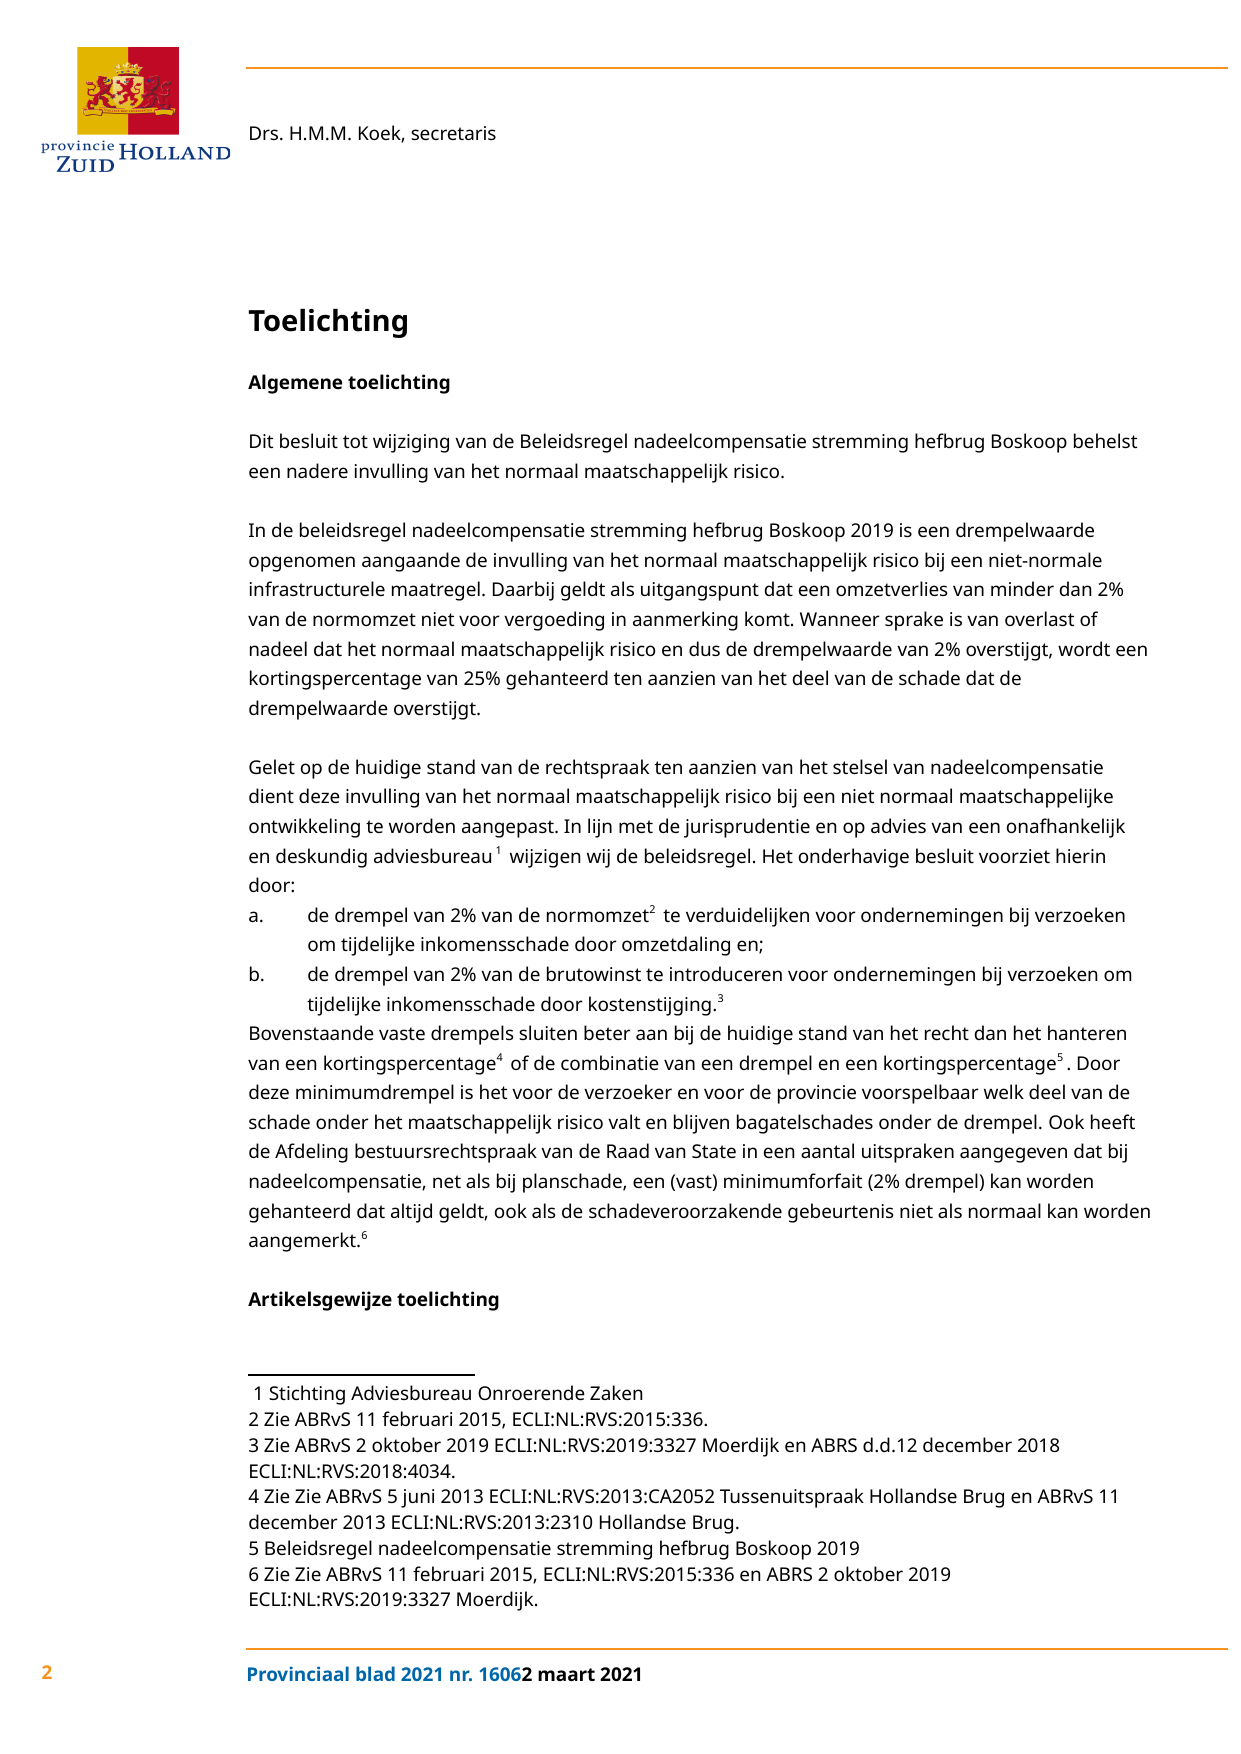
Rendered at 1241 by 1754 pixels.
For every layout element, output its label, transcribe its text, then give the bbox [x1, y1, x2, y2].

text Algemene toelichting [248, 369, 1152, 395]
list Zie ABRvS 2 oktober 2019 ECLI:NL:RVS:2019:3327 Moerdijk en ABRS d.d.12 december 2018 ECLI:NL:RVS:2018:4034. [248, 1432, 1152, 1483]
text Dit besluit tot wijziging van de Beleidsregel nadeelcompensatie stremming hefbrug Boskoop behelst een nadere invulling van het normaal maatschappelijk risico. [248, 429, 1152, 484]
list de drempel van 2% van de brutowinst te introduceren voor ondernemingen bij verzoeken om tijdelijke inkomensschade door kostenstijging. [248, 961, 1152, 1016]
picture [41, 47, 231, 172]
text Gelet op de huidige stand van de rechtspraak ten aanzien van het stelsel van nadeelcompensatie dient deze invulling van het normaal maatschappelijk risico bij een niet normaal maatschappelijke ontwikkeling te worden aangepast. In lijn met de jurisprudentie en op advies van een onafhankelijk en deskundig adviesbureau wijzigen wij de beleidsregel. Het onderhavige besluit voorziet hierin door: [248, 754, 1152, 898]
text Drs. H.M.M. Koek, secretaris [248, 121, 1152, 146]
text Zie Zie ABRvS 5 juni 2013 ECLI:NL:RVS:2013:CA2052 Tussenuitspraak Hollandse Brug en ABRvS 11 december 2013 ECLI:NL:RVS:2013:2310 Hollandse Brug. [248, 1483, 1152, 1535]
list Zie ABRvS 11 februari 2015, ECLI:NL:RVS:2015:336. [248, 1406, 1152, 1432]
text In de beleidsregel nadeelcompensatie stremming hefbrug Boskoop 2019 is een drempelwaarde opgenomen aangaande de invulling van het normaal maatschappelijk risico bij een niet-normale infrastructurele maatregel. Daarbij geldt als uitgangspunt dat een omzetverlies van minder dan 2% van de normomzet niet voor vergoeding in aanmerking komt. Wanneer sprake is van overlast of nadeel dat het normaal maatschappelijk risico en dus de drempelwaarde van 2% overstijgt, wordt een kortingspercentage van 25% gehanteerd ten aanzien van het deel van de schade dat de drempelwaarde overstijgt. [248, 517, 1152, 721]
text Stichting Adviesbureau Onroerende Zaken [248, 1381, 1152, 1406]
list de drempel van 2% van de normomzet te verduidelijken voor ondernemingen bij verzoeken om tijdelijke inkomensschade door omzetdaling en; [248, 902, 1152, 957]
text Toelichting [248, 301, 1152, 340]
text Zie Zie ABRvS 11 februari 2015, ECLI:NL:RVS:2015:336 en ABRS 2 oktober 2019 ECLI:NL:RVS:2019:3327 Moerdijk. [248, 1561, 1152, 1612]
text Beleidsregel nadeelcompensatie stremming hefbrug Boskoop 2019 [248, 1535, 1152, 1561]
text Bovenstaande vaste drempels sluiten beter aan bij de huidige stand van het recht dan het hanteren van een kortingspercentage of de combinatie van een drempel en een kortingspercentage. Door deze minimumdrempel is het voor de verzoeker en voor de provincie voorspelbaar welk deel van de schade onder het maatschappelijk risico valt en blijven bagatelschades onder de drempel. Ook heeft de Afdeling bestuursrechtspraak van de Raad van State in een aantal uitspraken aangegeven dat bij nadeelcompensatie, net als bij planschade, een (vast) minimumforfait (2% drempel) kan worden gehanteerd dat altijd geldt, ook als de schadeveroorzakende gebeurtenis niet als normaal kan worden aangemerkt. [248, 1020, 1152, 1253]
text Artikelsgewijze toelichting [248, 1287, 1152, 1312]
